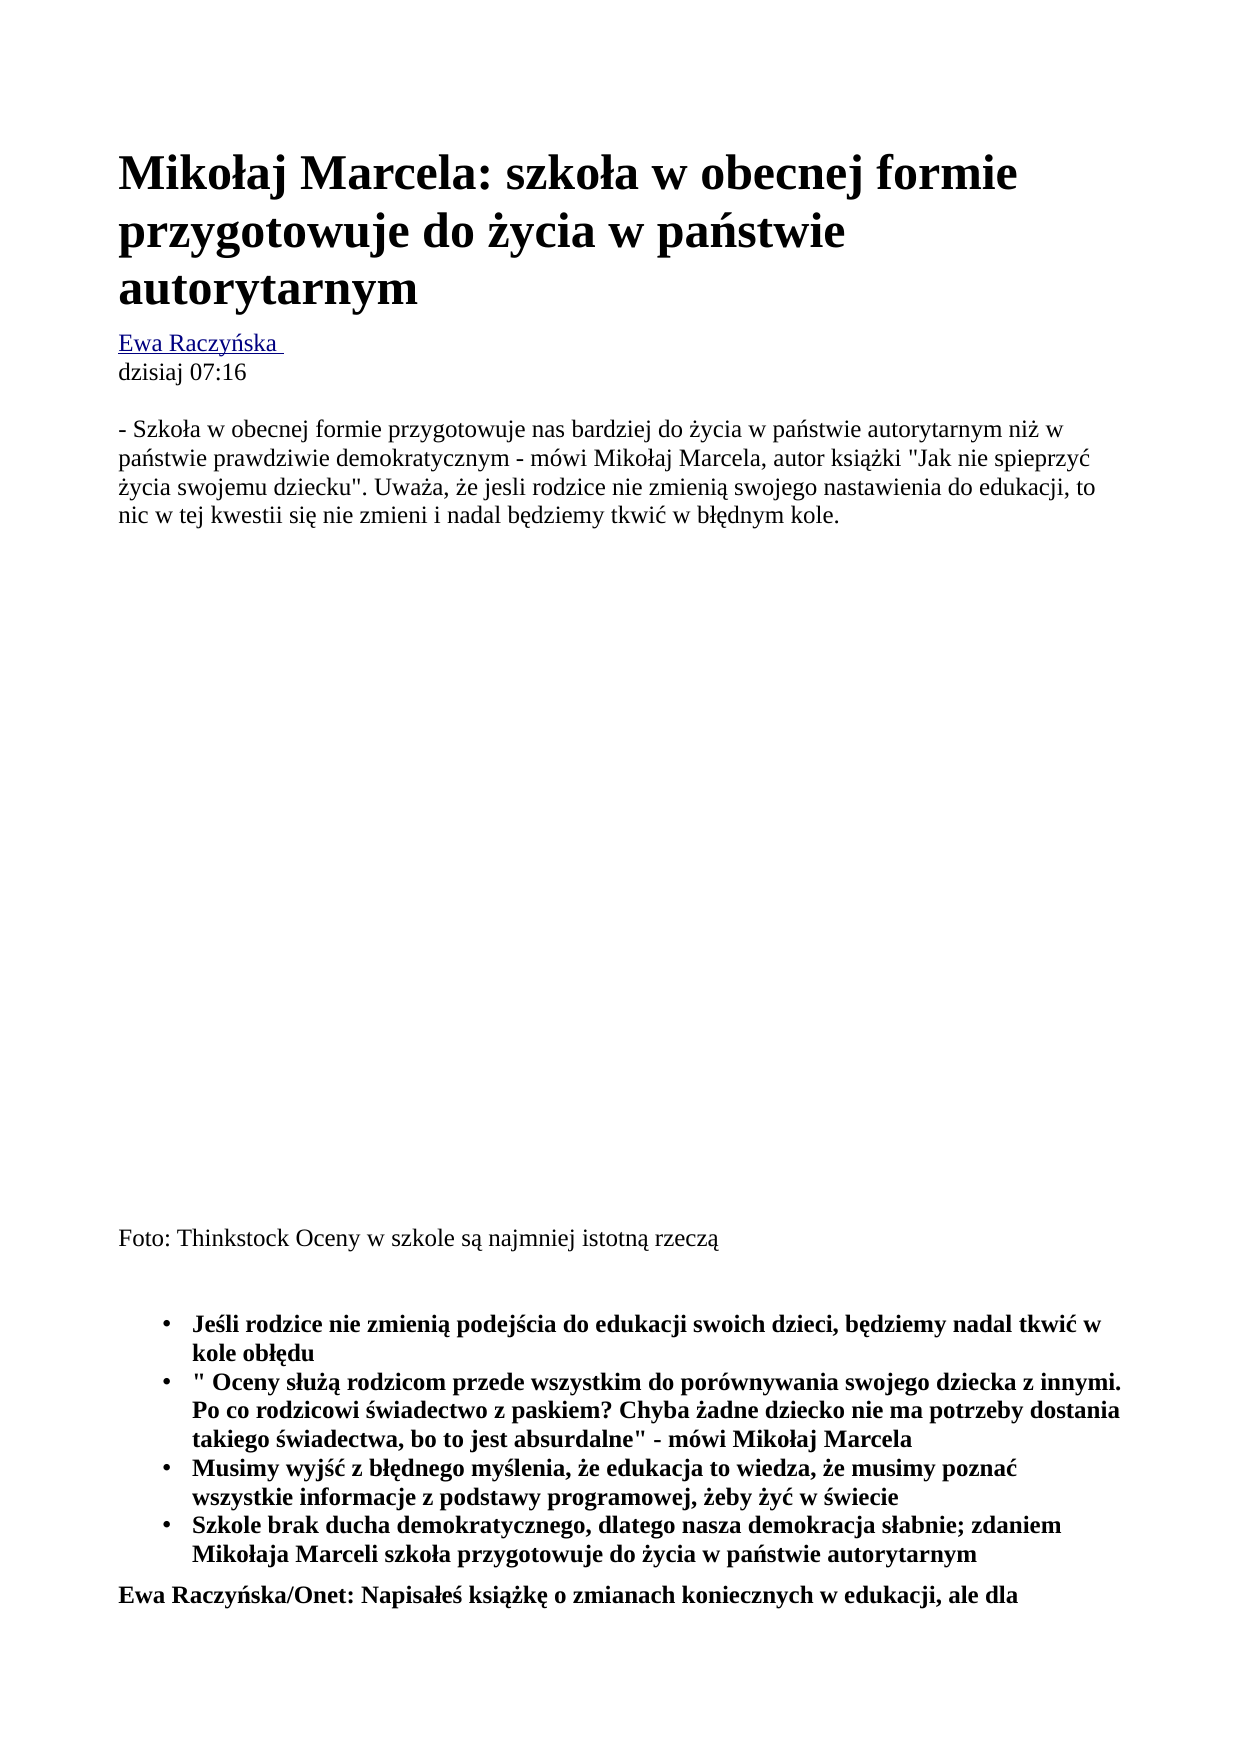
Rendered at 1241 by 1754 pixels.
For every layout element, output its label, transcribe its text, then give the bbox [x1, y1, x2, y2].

list Jeśli rodzice nie zmienią podejścia do edukacji swoich dzieci, będziemy nadal tkwić w kole obłędu [162, 1309, 1122, 1367]
text Ewa Raczyńska/Onet: Napisałeś książkę o zmianach koniecznych w edukacji, ale dla [118, 1581, 1122, 1609]
list Szkole brak ducha demokratycznego, dlatego nasza demokracja słabnie; zdaniem Mikołaja Marceli szkoła przygotowuje do życia w państwie autorytarnym [162, 1511, 1122, 1568]
text dzisiaj 07:16 [118, 357, 1122, 386]
subtitle Mikołaj Marcela: szkoła w obecnej formie przygotowuje do życia w państwie autorytarnym [118, 143, 1122, 316]
text Foto: Thinkstock Oceny w szkole są najmniej istotną rzeczą [118, 1223, 1122, 1252]
text - Szkoła w obecnej formie przygotowuje nas bardziej do życia w państwie autorytarnym niż w państwie prawdziwie demokratycznym - mówi Mikołaj Marcela, autor książki "Jak nie spieprzyć życia swojemu dziecku". Uważa, że jesli rodzice nie zmienią swojego nastawienia do edukacji, to nic w tej kwestii się nie zmieni i nadal będziemy tkwić w błędnym kole. [118, 414, 1122, 529]
text Ewa Raczyńska [118, 328, 1122, 357]
list " Oceny służą rodzicom przede wszystkim do porównywania swojego dziecka z innymi. Po co rodzicowi świadectwo z paskiem? Chyba żadne dziecko nie ma potrzeby dostania takiego świadectwa, bo to jest absurdalne" - mówi Mikołaj Marcela [162, 1367, 1122, 1453]
list Musimy wyjść z błędnego myślenia, że edukacja to wiedza, że musimy poznać wszystkie informacje z podstawy programowej, żeby żyć w świecie [162, 1453, 1122, 1511]
